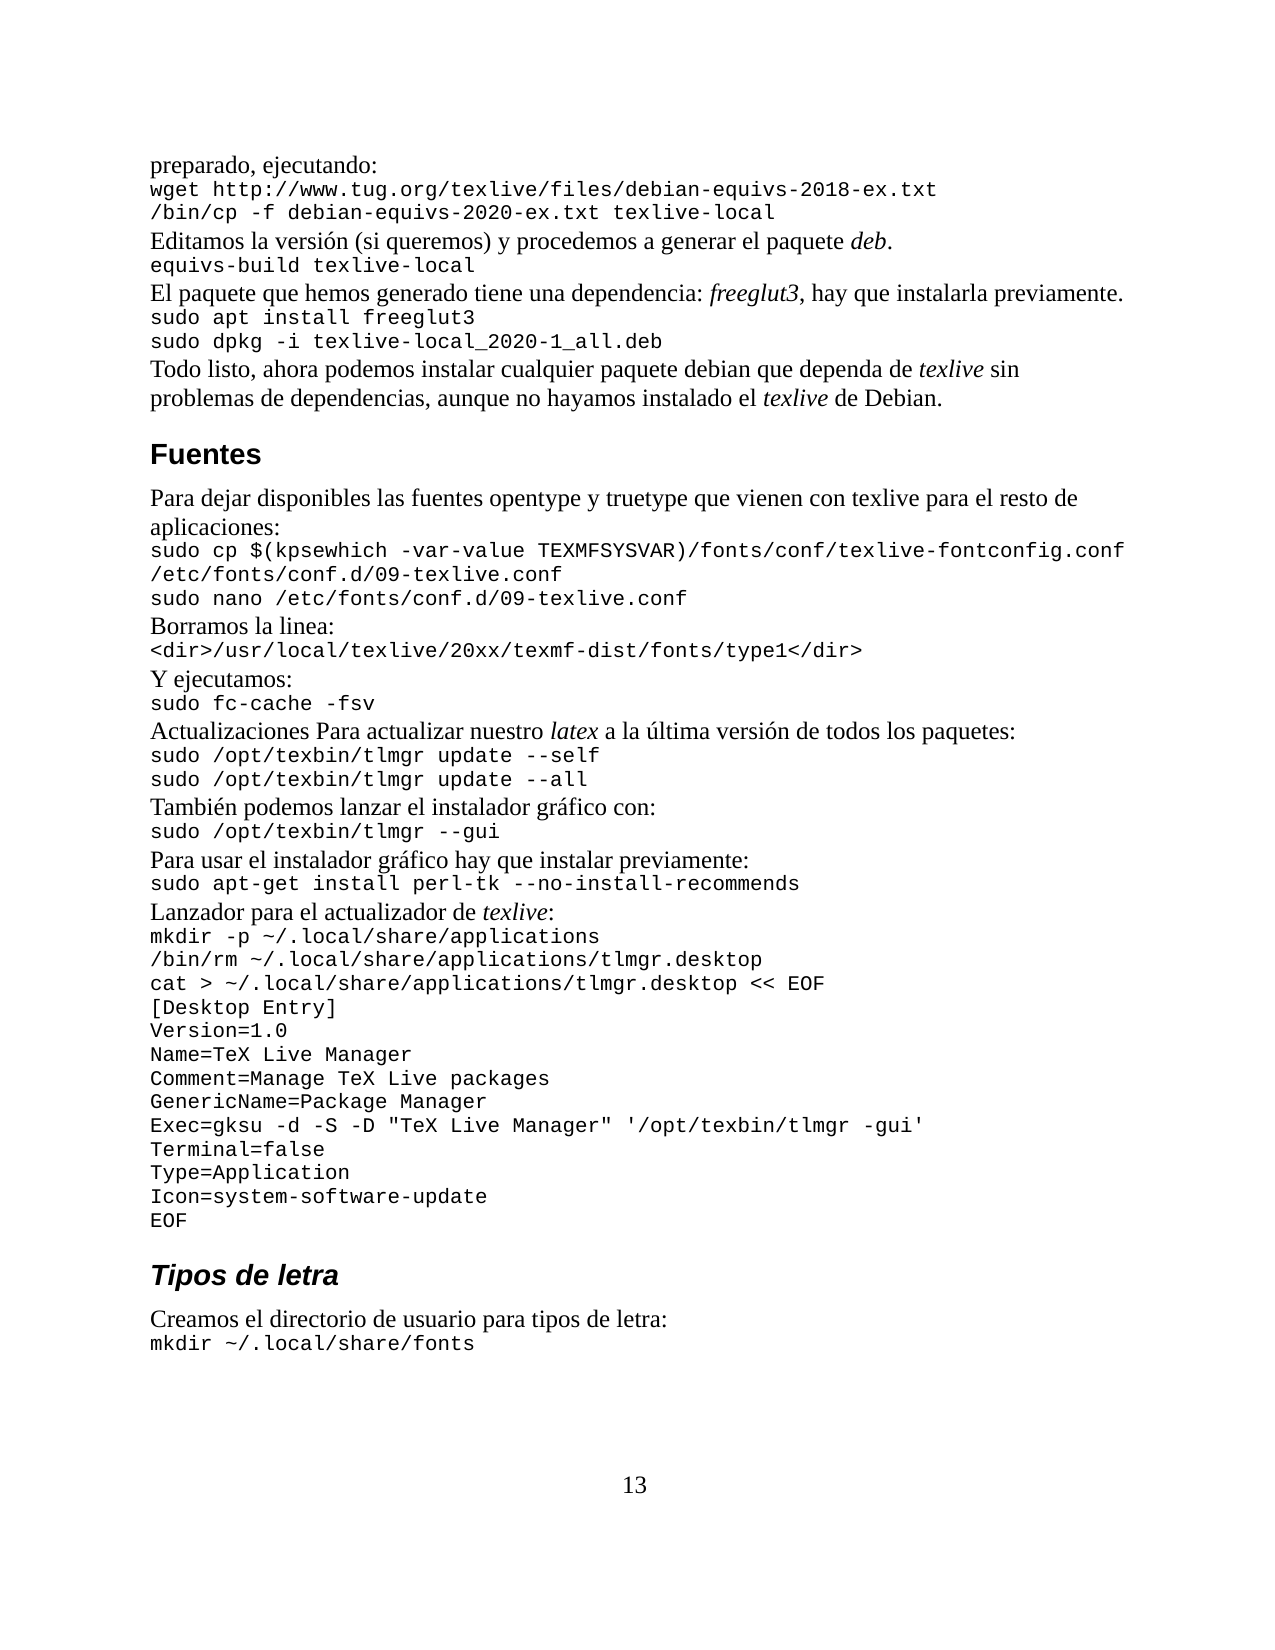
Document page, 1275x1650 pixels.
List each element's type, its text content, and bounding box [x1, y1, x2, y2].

text Exec=gksu -d -S -D "TeX Live Manager" '/opt/texbin/tlmgr -gui' [150, 1115, 1125, 1139]
subtitle Tipos de letra [150, 1258, 1125, 1292]
text Type=Application [150, 1162, 1125, 1186]
text /bin/cp -f debian-equivs-2020-ex.txt texlive-local [150, 202, 1125, 226]
text <dir>/usr/local/texlive/20xx/texmf-dist/fonts/type1</dir> [150, 640, 1125, 664]
text Comment=Manage TeX Live packages [150, 1068, 1125, 1091]
text GenericName=Package Manager [150, 1091, 1125, 1115]
text cat > ~/.local/share/applications/tlmgr.desktop << EOF [150, 973, 1125, 997]
text Name=TeX Live Manager [150, 1044, 1125, 1068]
text sudo cp $(kpsewhich -var-value TEXMFSYSVAR)/fonts/conf/texlive-fontconfig.conf /etc/fonts/conf.d/09-texlive.conf [150, 541, 1125, 588]
text Icon=system-software-update [150, 1186, 1125, 1209]
text Todo listo, ahora podemos instalar cualquier paquete debian que dependa de texlive sin problemas de dependencias, aunque no hayamos instalado el texlive de Debian. [150, 354, 1125, 412]
text Para dejar disponibles las fuentes opentype y truetype que vienen con texlive para el resto de aplicaciones: [150, 483, 1125, 541]
text Lanzador para el actualizador de texlive: [150, 897, 1125, 926]
text mkdir ~/.local/share/fonts [150, 1333, 1125, 1357]
text Creamos el directorio de usuario para tipos de letra: [150, 1304, 1125, 1333]
text sudo /opt/texbin/tlmgr update --all [150, 769, 1125, 792]
text sudo /opt/texbin/tlmgr update --self [150, 745, 1125, 769]
text preparado, ejecutando: [150, 150, 1125, 179]
text Actualizaciones Para actualizar nuestro latex a la última versión de todos los paquetes: [150, 716, 1125, 745]
text mkdir -p ~/.local/share/applications [150, 926, 1125, 949]
text El paquete que hemos generado tiene una dependencia: freeglut3, hay que instalarla previamente. [150, 278, 1125, 307]
text sudo /opt/texbin/tlmgr --gui [150, 821, 1125, 845]
text sudo apt-get install perl-tk --no-install-recommends [150, 873, 1125, 897]
text equivs-build texlive-local [150, 255, 1125, 278]
text sudo dpkg -i texlive-local_2020-1_all.deb [150, 331, 1125, 354]
text wget http://www.tug.org/texlive/files/debian-equivs-2018-ex.txt [150, 179, 1125, 202]
subtitle Fuentes [150, 437, 1125, 471]
text También podemos lanzar el instalador gráfico con: [150, 792, 1125, 821]
text sudo nano /etc/fonts/conf.d/09-texlive.conf [150, 588, 1125, 611]
text Para usar el instalador gráfico hay que instalar previamente: [150, 845, 1125, 873]
text Editamos la versión (si queremos) y procedemos a generar el paquete deb. [150, 226, 1125, 255]
text Borramos la linea: [150, 611, 1125, 640]
text sudo apt install freeglut3 [150, 307, 1125, 331]
text [Desktop Entry] [150, 997, 1125, 1020]
text Y ejecutamos: [150, 664, 1125, 693]
text sudo fc-cache -fsv [150, 693, 1125, 716]
text EOF [150, 1209, 1125, 1233]
text Terminal=false [150, 1139, 1125, 1162]
text Version=1.0 [150, 1020, 1125, 1044]
text /bin/rm ~/.local/share/applications/tlmgr.desktop [150, 949, 1125, 973]
